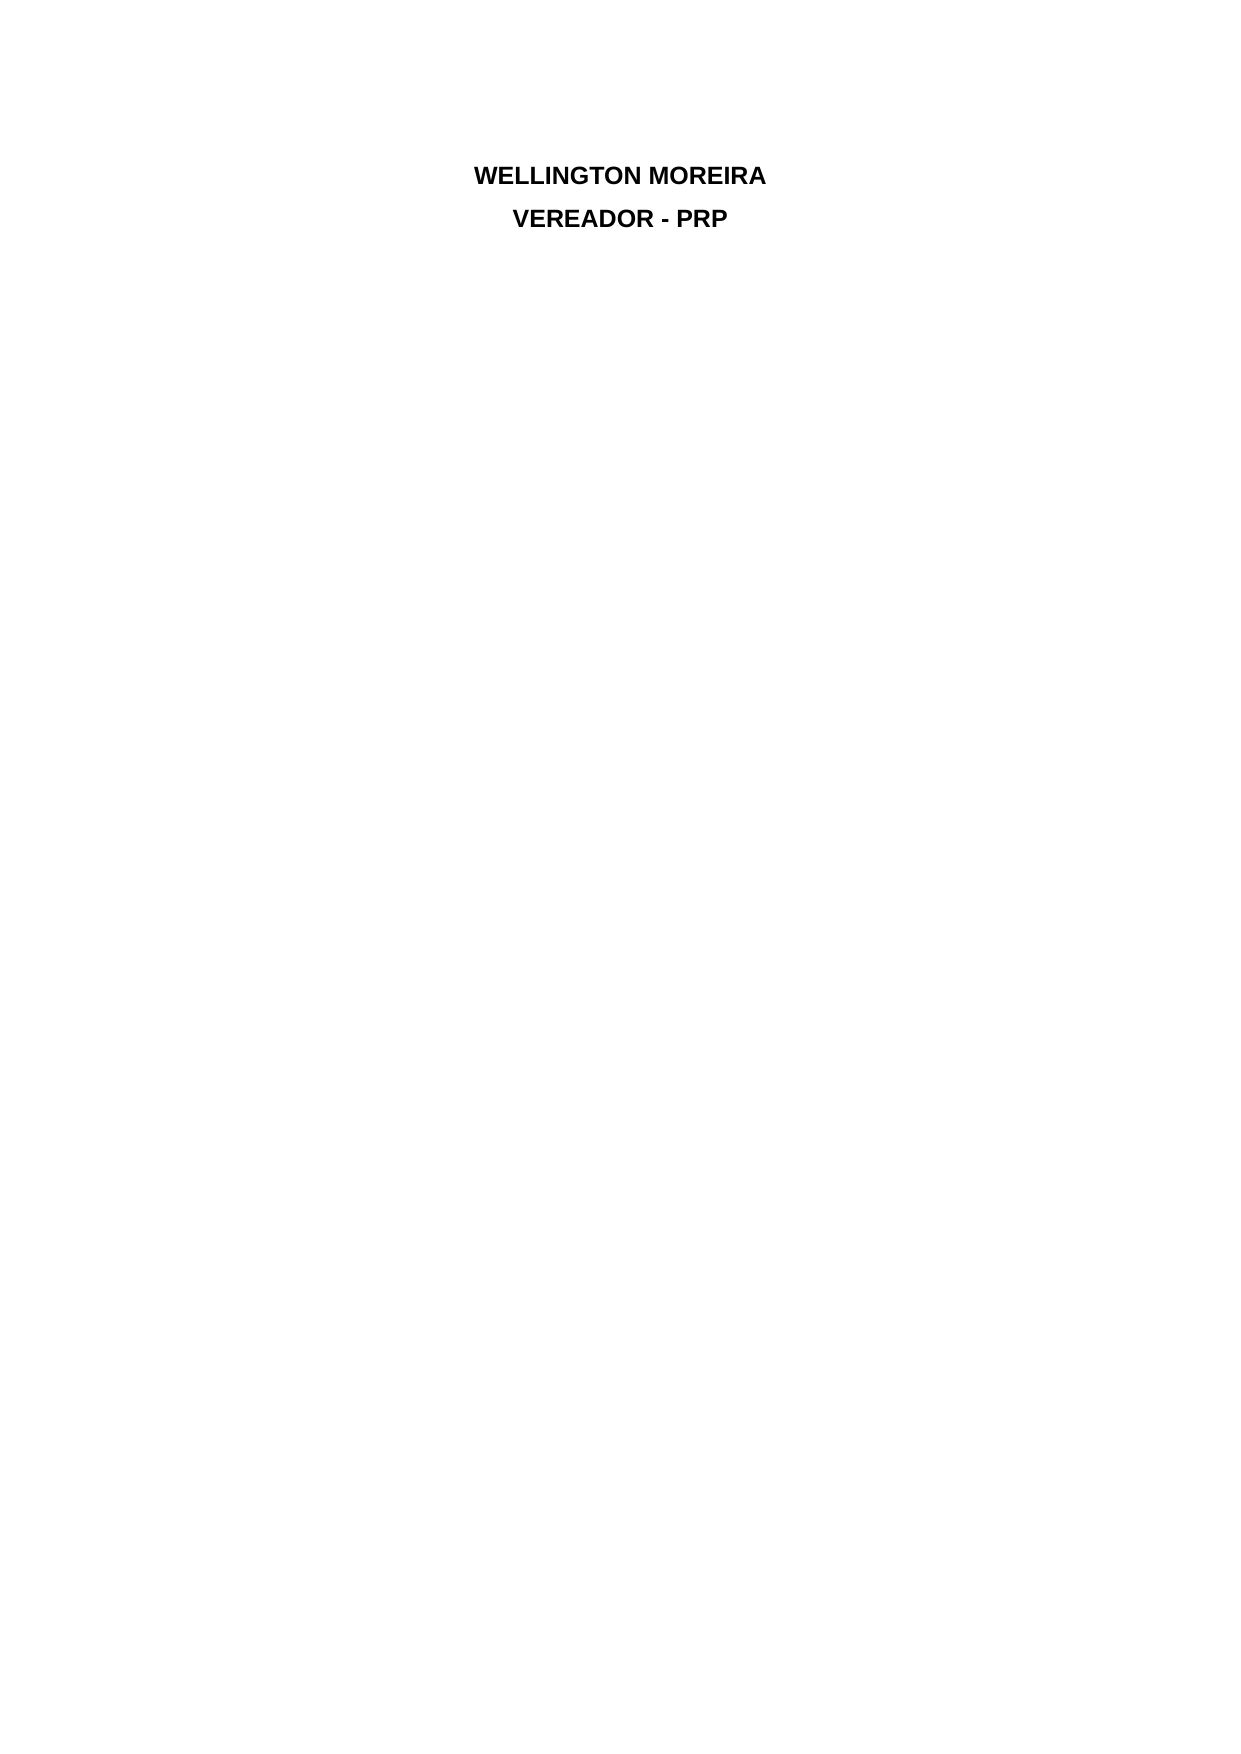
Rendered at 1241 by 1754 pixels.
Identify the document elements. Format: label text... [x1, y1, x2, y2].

text WELLINGTON MOREIRA [118, 161, 1122, 190]
text VEREADOR - PRP [118, 204, 1122, 233]
